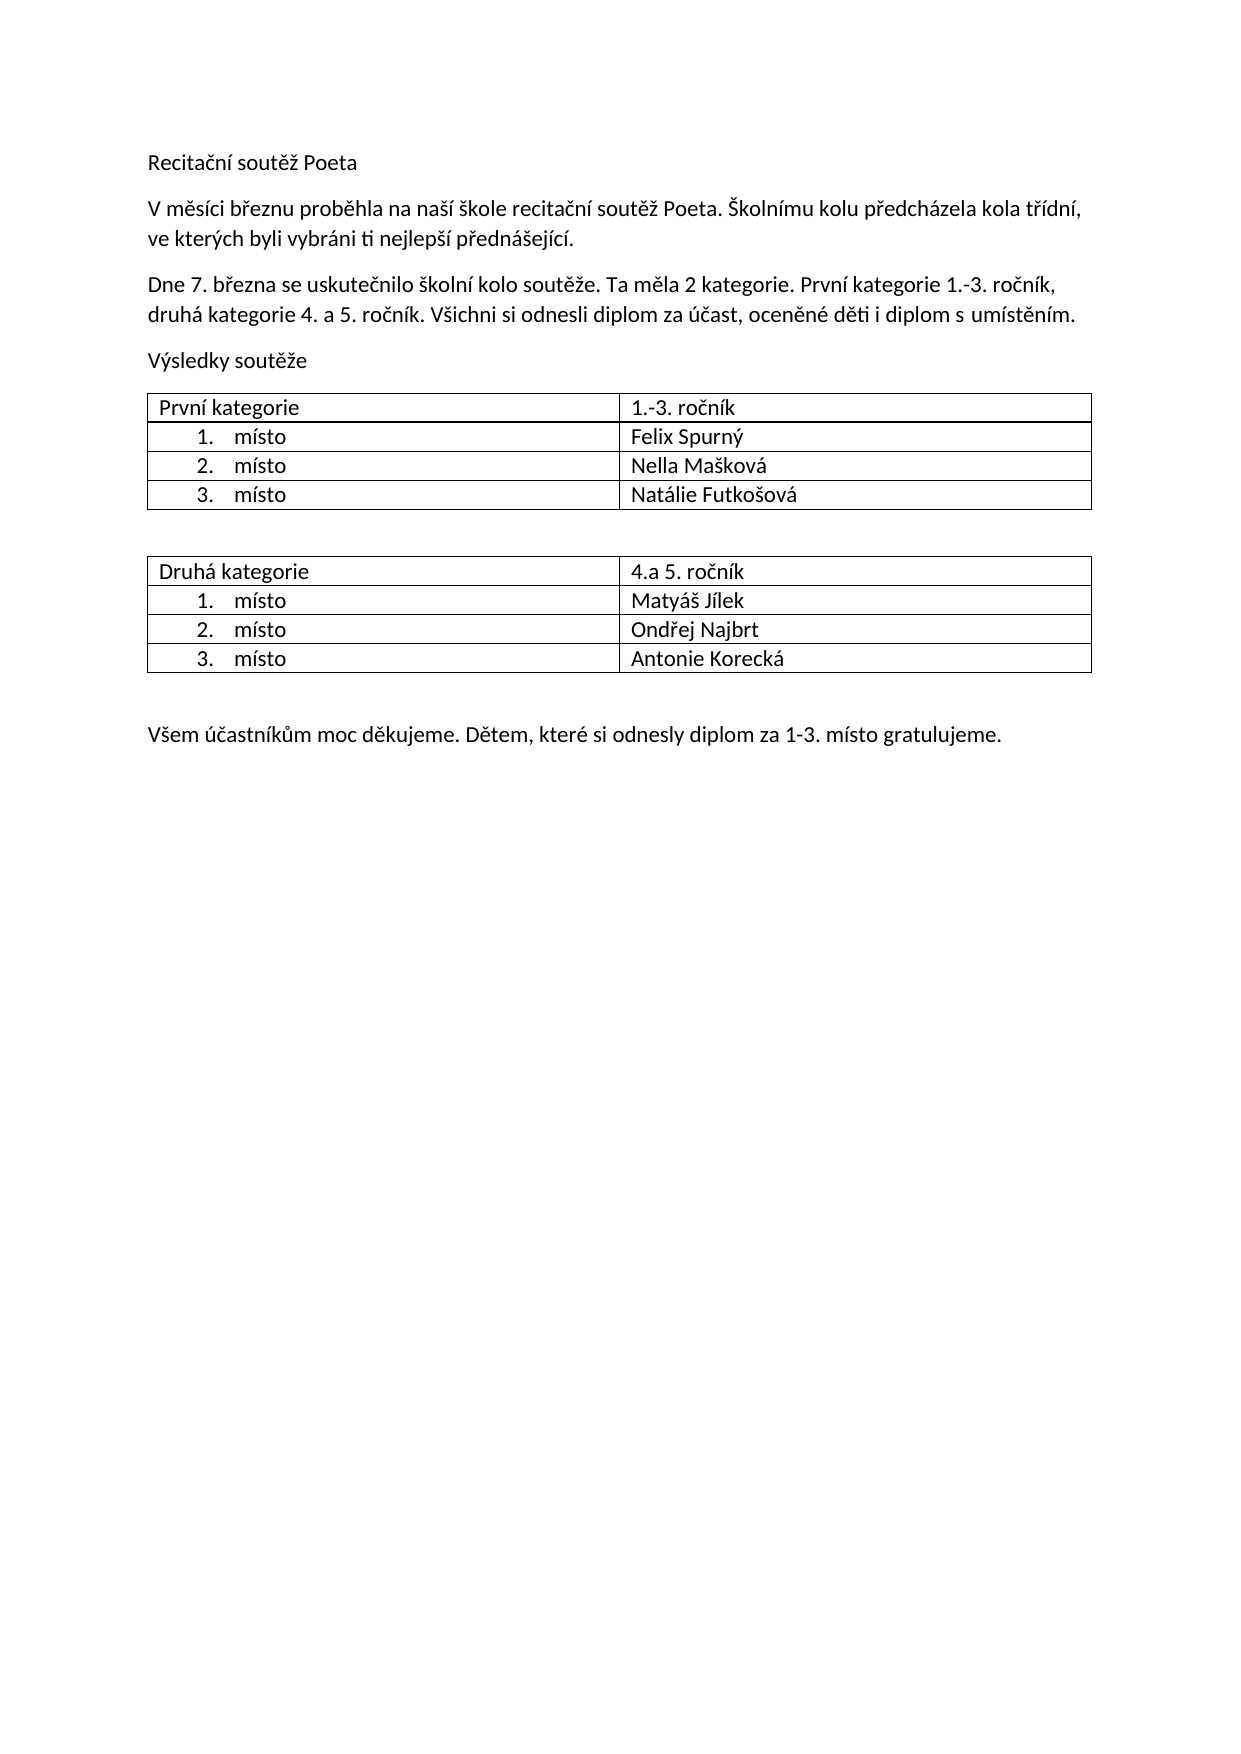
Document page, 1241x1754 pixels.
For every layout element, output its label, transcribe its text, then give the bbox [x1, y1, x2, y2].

table_cell místo [148, 615, 619, 643]
table_cell Antonie Korecká [620, 644, 1091, 672]
table_header 1.-3. ročník [620, 394, 1091, 421]
table_cell místo [148, 644, 619, 672]
text Výsledky soutěže [148, 346, 1093, 374]
table_header Druhá kategorie [148, 557, 619, 585]
table_cell Nella Mašková [620, 452, 1091, 479]
table_cell místo [148, 586, 619, 614]
table_header První kategorie [148, 394, 619, 421]
text Dne 7. března se uskutečnilo školní kolo soutěže. Ta měla 2 kategorie. První kategorie 1.-3. ročník, druhá kategorie 4. a 5. ročník. Všichni si odnesli diplom za účast, oceněné děti i diplom s umístěním. [148, 270, 1093, 328]
text Všem účastníkům moc děkujeme. Dětem, které si odnesly diplom za 1-3. místo gratulujeme. [148, 720, 1093, 748]
table_cell Felix Spurný [620, 423, 1091, 451]
table_cell místo [148, 452, 619, 479]
table_cell Matyáš Jílek [620, 586, 1091, 614]
table_header 4.a 5. ročník [620, 557, 1091, 585]
table_cell Natálie Futkošová [620, 481, 1091, 509]
table_cell Ondřej Najbrt [620, 615, 1091, 643]
table_cell místo [148, 481, 619, 509]
text Recitační soutěž Poeta [148, 148, 1093, 176]
table_cell místo [148, 423, 619, 451]
text V měsíci březnu proběhla na naší škole recitační soutěž Poeta. Školnímu kolu předcházela kola třídní, ve kterých byli vybráni ti nejlepší přednášející. [148, 194, 1093, 252]
